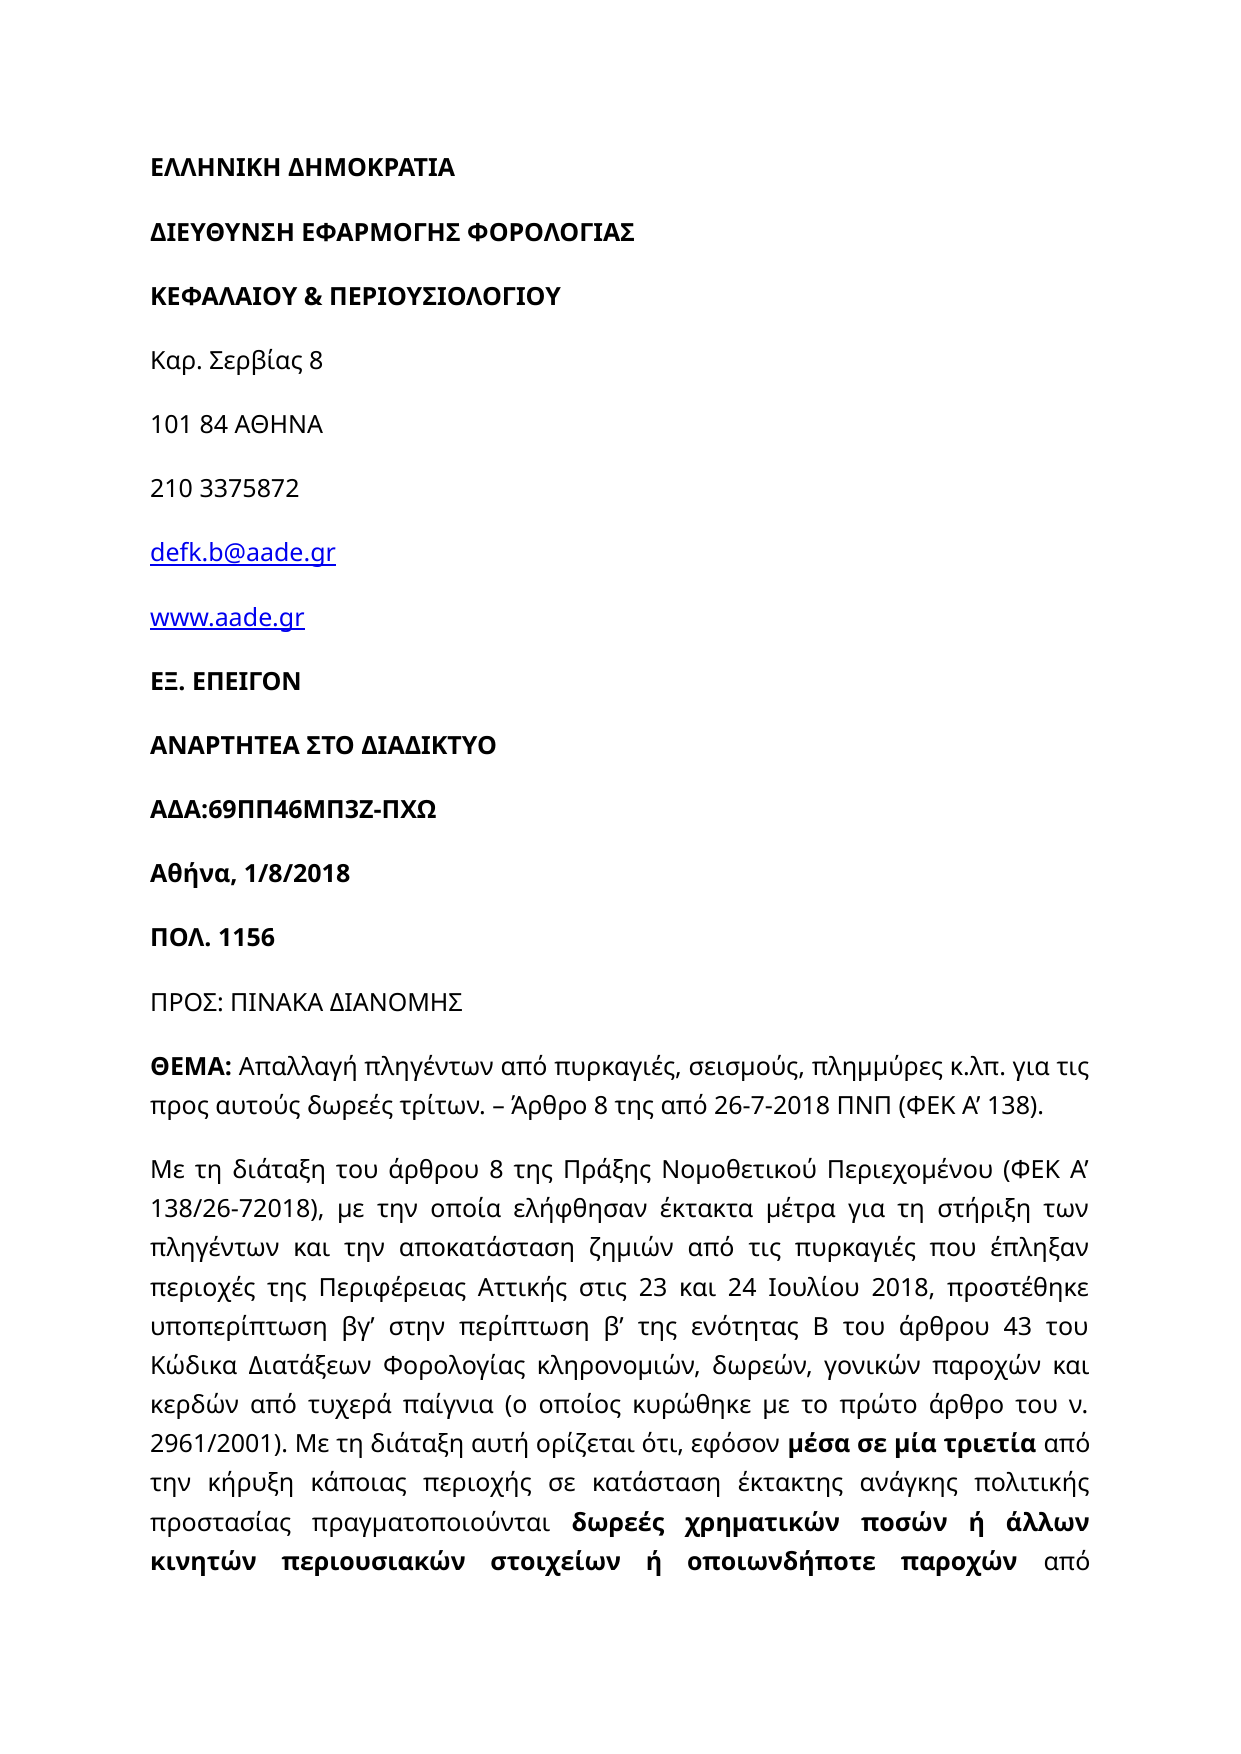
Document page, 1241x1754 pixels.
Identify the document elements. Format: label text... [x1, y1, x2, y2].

text ΔΙΕΥΘΥΝΣΗ ΕΦΑΡΜΟΓΗΣ ΦΟΡΟΛΟΓΙΑΣ [150, 214, 1090, 248]
text 210 3375872 [150, 471, 1090, 505]
text Αθήνα, 1/8/2018 [150, 856, 1090, 890]
text Καρ. Σερβίας 8 [150, 342, 1090, 377]
text ΑΝΑΡΤΗΤΕΑ ΣΤΟ ΔΙΑΔΙΚΤΥΟ [150, 727, 1090, 762]
text ΚΕΦΑΛΑΙΟΥ & ΠΕΡΙΟΥΣΙΟΛΟΓΙΟΥ [150, 278, 1090, 312]
text ΠΟΛ. 1156 [150, 920, 1090, 954]
text ΕΞ. ΕΠΕΙΓΟΝ [150, 663, 1090, 697]
text ΕΛΛΗΝΙΚΗ ΔΗΜΟΚΡΑΤΙΑ [150, 150, 1090, 184]
text 101 84 ΑΘΗΝΑ [150, 407, 1090, 441]
text www.aade.gr [150, 599, 1090, 633]
text ΠΡΟΣ: ΠΙΝΑΚΑ ΔΙΑΝΟΜΗΣ [150, 984, 1090, 1018]
text defk.b@aade.gr [150, 535, 1090, 569]
text Με τη διάταξη του άρθρου 8 της Πράξης Νομοθετικού Περιεχομένου (ΦΕΚ Α’ 138/26-72018), με την οποία ελήφθησαν έκτακτα μέτρα για τη στήριξη των πληγέντων και την αποκατάσταση ζημιών από τις πυρκαγιές που έπληξαν περιοχές της Περιφέρειας Αττικής στις 23 και 24 Ιουλίου 2018, προστέθηκε υποπερίπτωση βγ’ στην περίπτωση β’ της ενότητας Β του άρθρου 43 του Κώδικα Διατάξεων Φορολογίας κληρονομιών, δωρεών, γονικών παροχών και κερδών από τυχερά παίγνια (ο οποίος κυρώθηκε με το πρώτο άρθρο του ν. 2961/2001). Με τη διάταξη αυτή ορίζεται ότι, εφόσον μέσα σε μία τριετία από την κήρυξη κάποιας περιοχής σε κατάσταση έκτακτης ανάγκης πολιτικής προστασίας πραγματοποιούνται δωρεές χρηματικών ποσών ή άλλων κινητών περιουσιακών στοιχείων ή οποιωνδήποτε παροχών από [150, 1152, 1090, 1577]
text ΑΔΑ:69ΠΠ46ΜΠ3Ζ-ΠΧΩ [150, 792, 1090, 826]
text ΘΕΜΑ: Απαλλαγή πληγέντων από πυρκαγιές, σεισμούς, πλημμύρες κ.λπ. για τις προς αυτούς δωρεές τρίτων. – Άρθρο 8 της από 26-7-2018 ΠΝΠ (ΦΕΚ Α’ 138). [150, 1048, 1090, 1122]
